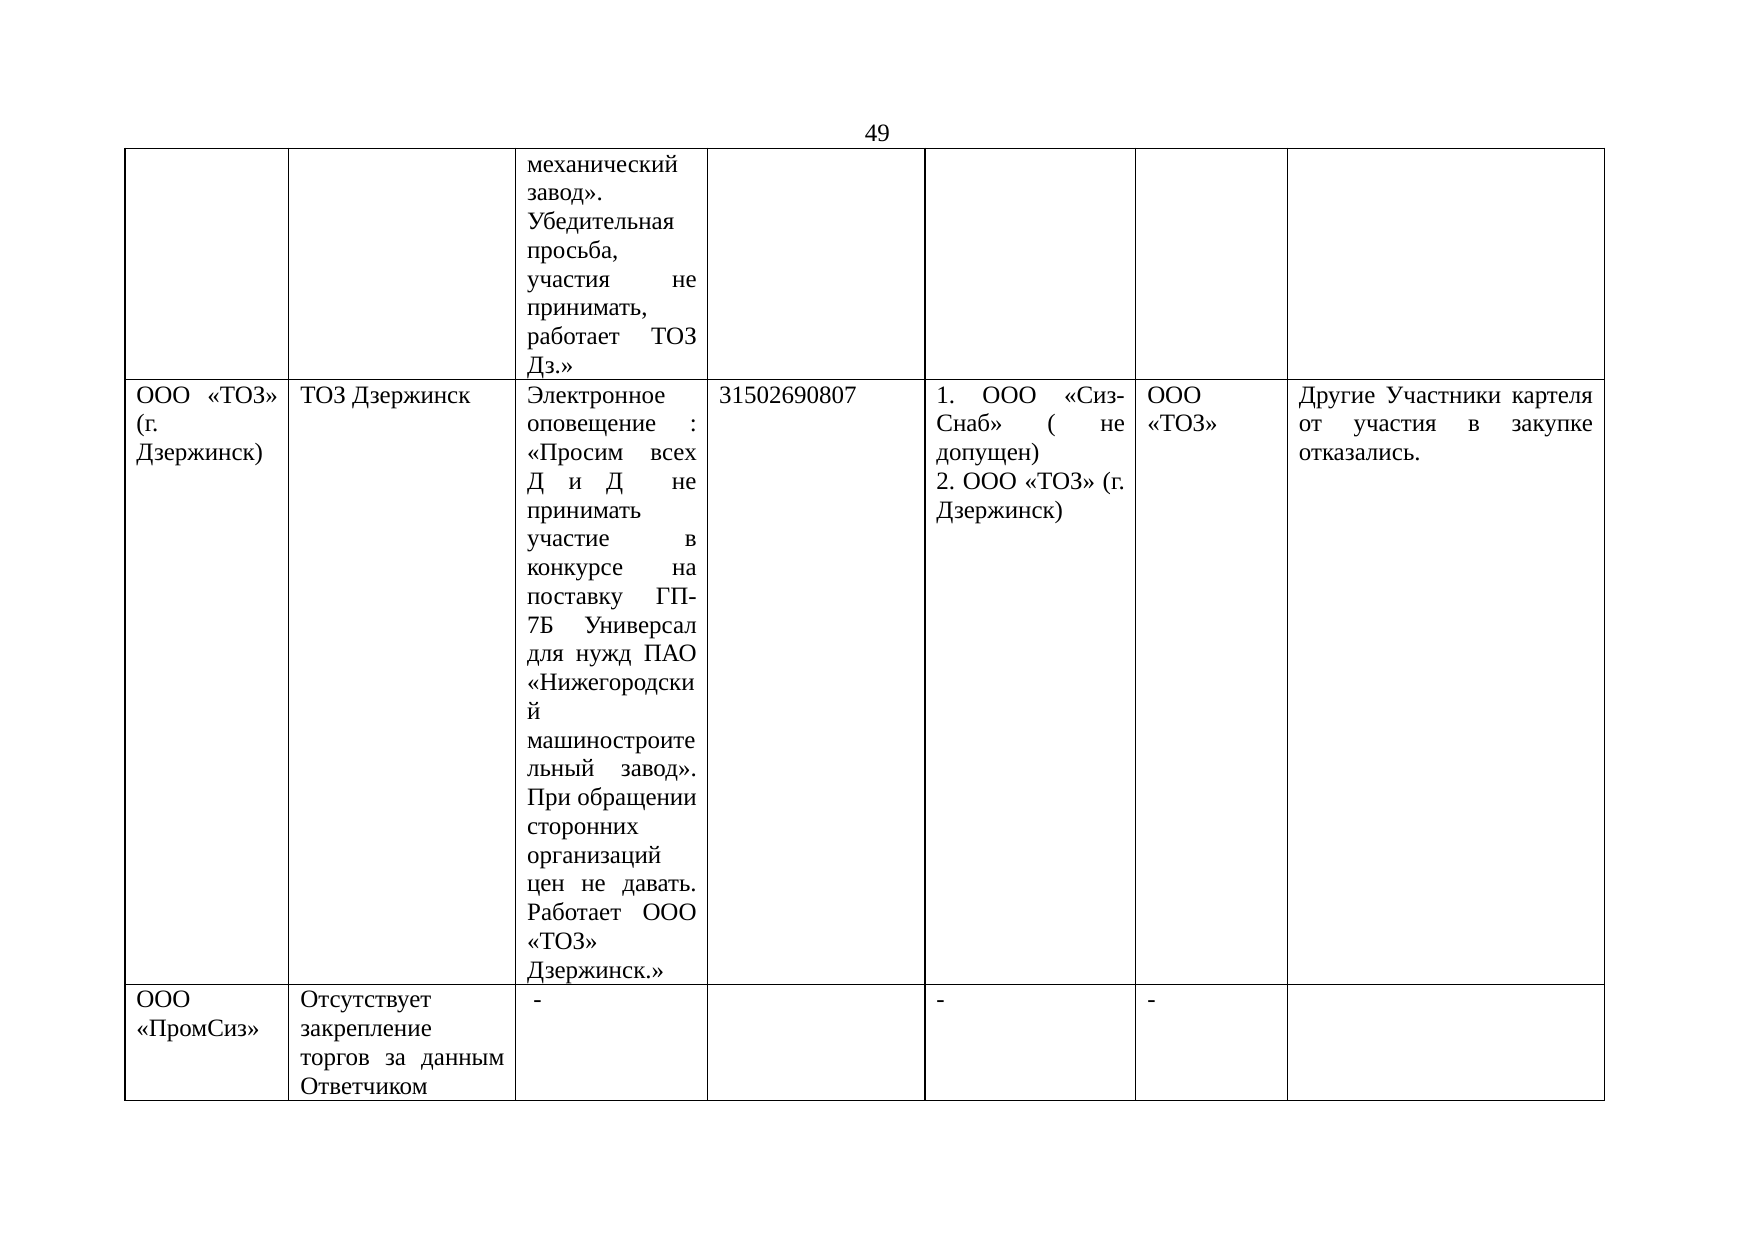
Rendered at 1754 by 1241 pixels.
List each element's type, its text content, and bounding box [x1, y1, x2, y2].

table_cell 31502690807 [708, 380, 924, 983]
table_cell - [926, 985, 1135, 1099]
table_cell [708, 149, 924, 379]
table_cell [708, 985, 924, 1099]
table_cell ООО «ТОЗ» (г. Дзержинск) [126, 380, 288, 983]
table_cell ТОЗ Дзержинск [289, 380, 515, 983]
table_cell [1136, 149, 1287, 379]
table_cell Электронное оповещение : «Просим всех Д и Д не принимать участие в конкурсе на поставку ГП-7Б Универсал для нужд ПАО «Нижегородский машиностроительный завод». При обращении сторонних организаций цен не давать. Работает ООО «ТОЗ» Дзержинск.» [516, 380, 707, 983]
table_cell [126, 149, 288, 379]
table_cell 1. ООО «Сиз-Снаб» ( не допущен) 2. ООО «ТОЗ» (г. Дзержинск) [926, 380, 1135, 983]
table_cell ООО «ТОЗ» [1136, 380, 1287, 983]
table_cell Другие Участники картеля от участия в закупке отказались. [1288, 380, 1604, 983]
table_cell механический завод». Убедительная просьба, участия не принимать, работает ТОЗ Дз.» [516, 149, 707, 379]
table_cell [1288, 149, 1604, 379]
table_cell - [1136, 985, 1287, 1099]
table_cell - [516, 985, 707, 1099]
table_cell [289, 149, 515, 379]
table_cell [926, 149, 1135, 379]
table_cell ООО «ПромСиз» [126, 985, 288, 1099]
table_cell [1288, 985, 1604, 1099]
table_cell Отсутствует закрепление торгов за данным Ответчиком [289, 985, 515, 1099]
